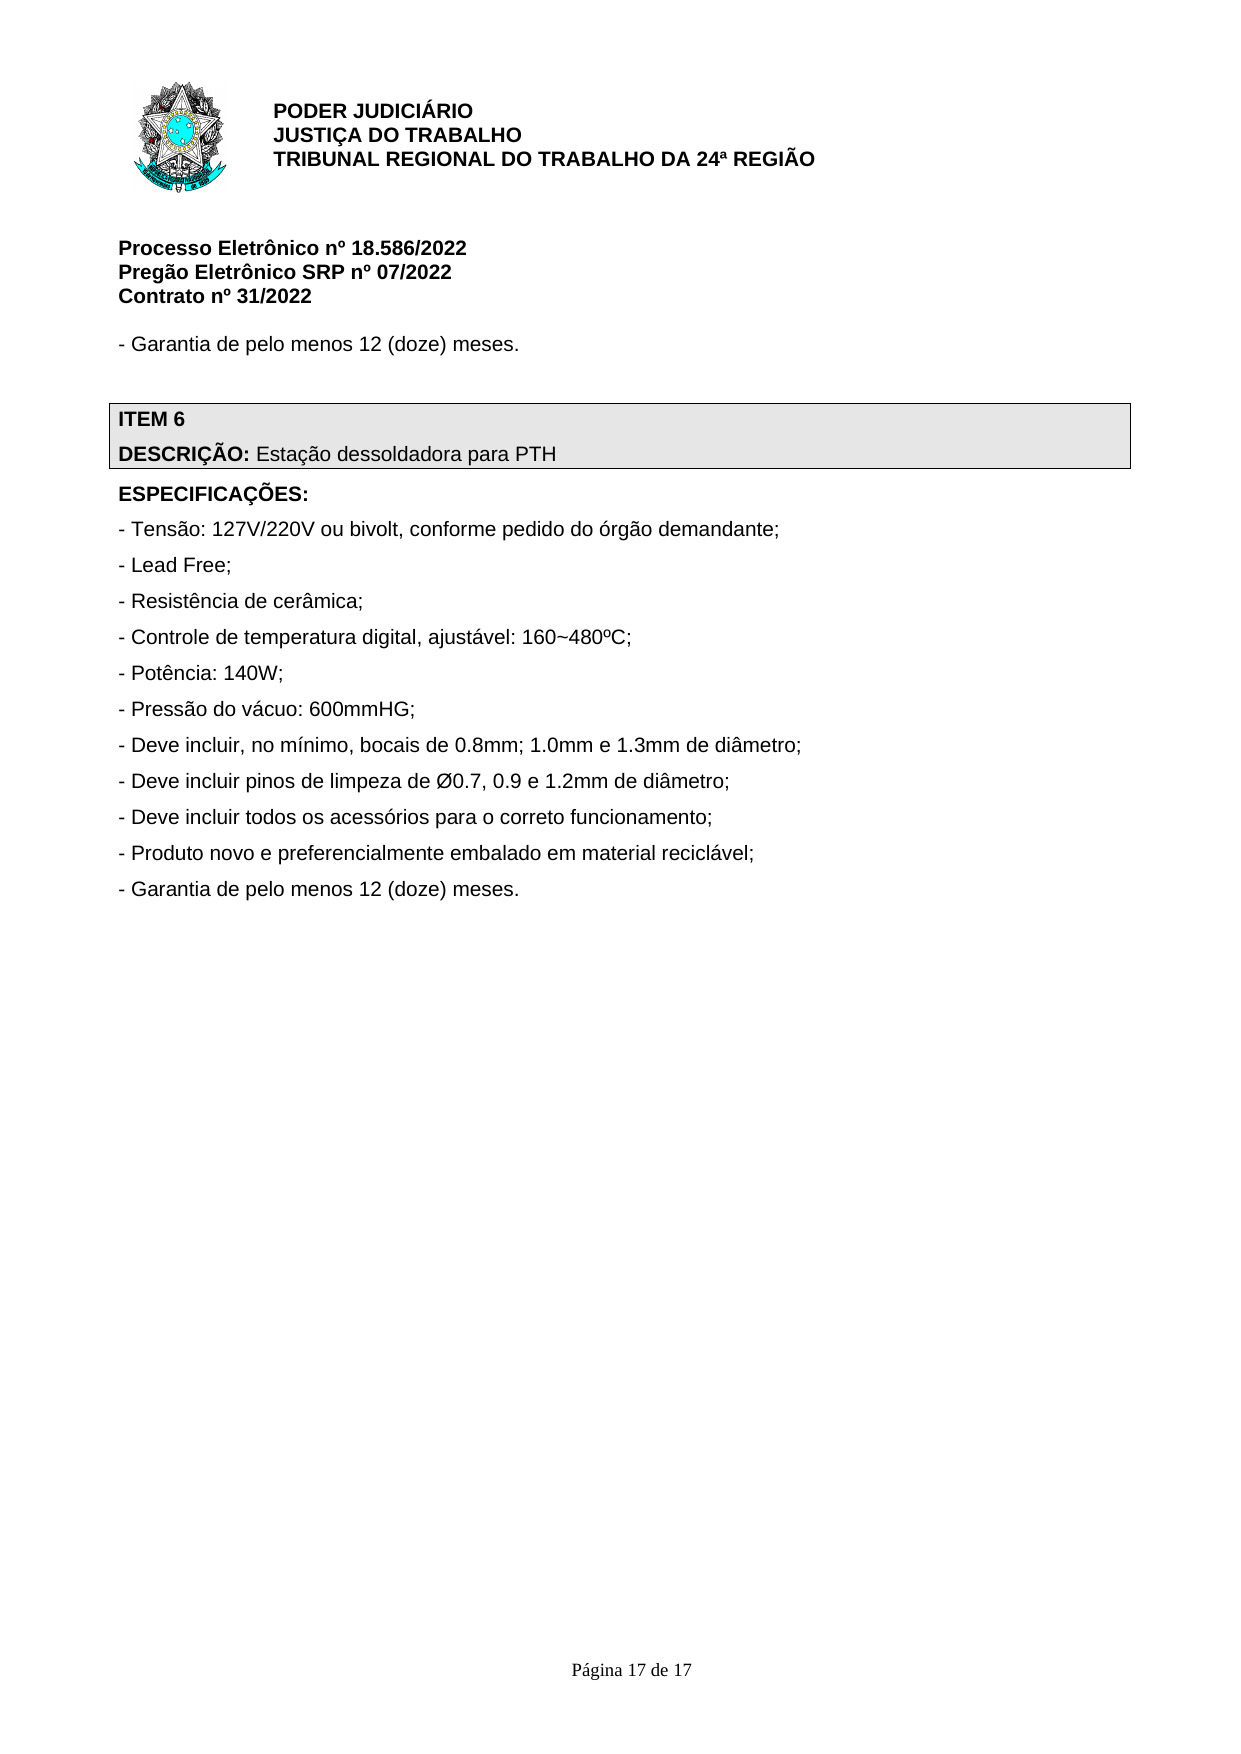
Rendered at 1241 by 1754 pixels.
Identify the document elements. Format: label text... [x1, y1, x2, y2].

text - Deve incluir pinos de limpeza de Ø0.7, 0.9 e 1.2mm de diâmetro; [118, 769, 1122, 793]
text - Potência: 140W; [118, 661, 1122, 685]
text - Deve incluir, no mínimo, bocais de 0.8mm; 1.0mm e 1.3mm de diâmetro; [118, 733, 1122, 757]
text - Deve incluir todos os acessórios para o correto funcionamento; [118, 805, 1122, 829]
text ITEM 6 [110, 404, 1130, 430]
text - Pressão do vácuo: 600mmHG; [118, 697, 1122, 721]
text - Resistência de cerâmica; [118, 589, 1122, 613]
text - Lead Free; [118, 553, 1122, 577]
text - Controle de temperatura digital, ajustável: 160~480ºC; [118, 625, 1122, 649]
text - Produto novo e preferencialmente embalado em material reciclável; [118, 841, 1122, 865]
text - Garantia de pelo menos 12 (doze) meses. [118, 877, 1122, 901]
text - Tensão: 127V/220V ou bivolt, conforme pedido do órgão demandante; [118, 517, 1122, 541]
text - Garantia de pelo menos 12 (doze) meses. [118, 331, 1122, 355]
picture [133, 81, 228, 193]
text ESPECIFICAÇÕES: [118, 481, 1122, 505]
text DESCRIÇÃO: Estação dessoldadora para PTH [110, 439, 1130, 468]
